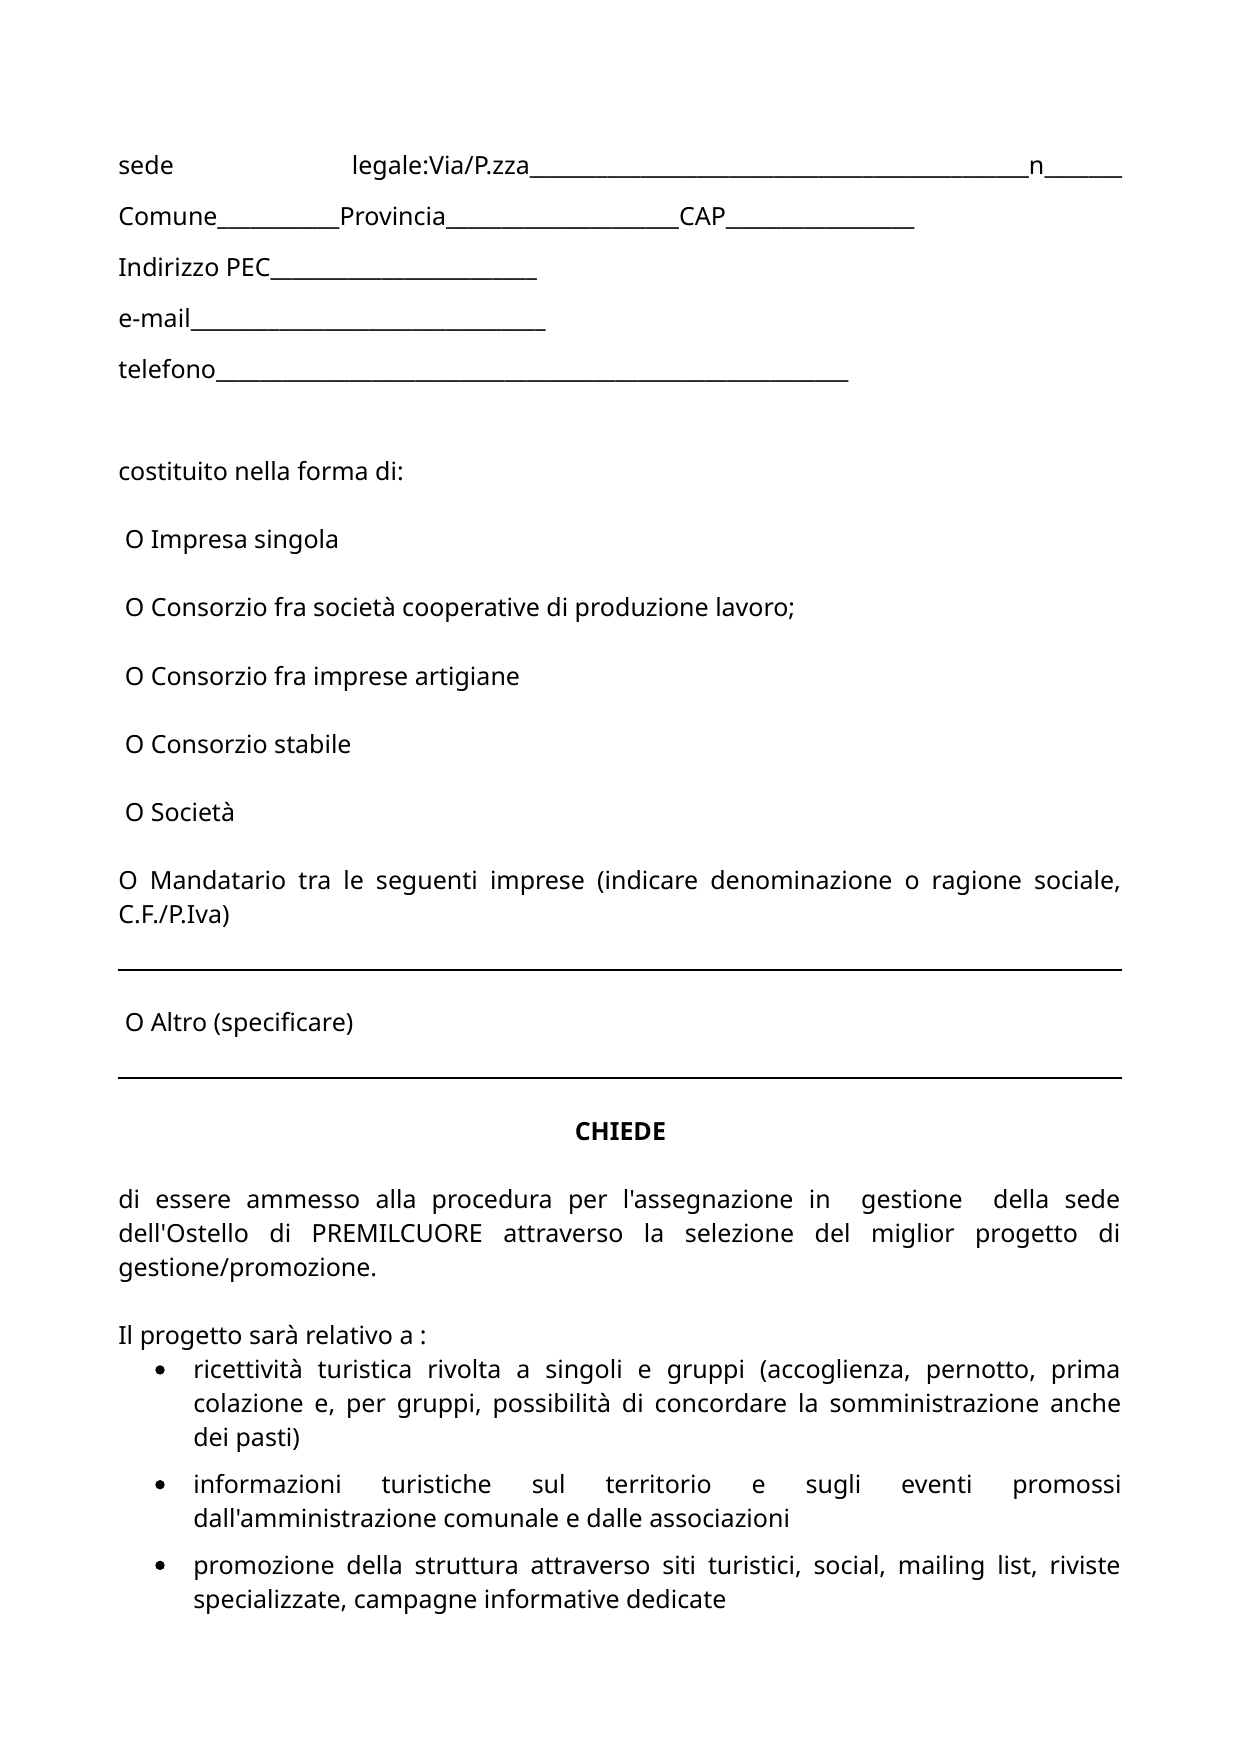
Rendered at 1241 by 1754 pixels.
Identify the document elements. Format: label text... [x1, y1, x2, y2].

text di essere ammesso alla procedura per l'assegnazione in gestione della sede dell'Ostello di PREMILCUORE attraverso la selezione del miglior progetto di gestione/promozione. [118, 1182, 1122, 1284]
text costituito nella forma di: [118, 454, 1122, 488]
list ricettività turistica rivolta a singoli e gruppi (accoglienza, pernotto, prima colazione e, per gruppi, possibilità di concordare la somministrazione anche dei pasti) [156, 1352, 1122, 1454]
text CHIEDE [118, 1113, 1122, 1148]
text e-mail________________________________ [118, 301, 1122, 335]
text sede legale:Via/P.zza_____________________________________________n_______ Comune___________Provincia_____________________CAP_________________ [118, 148, 1122, 233]
text O Società [118, 794, 1122, 828]
list promozione della struttura attraverso siti turistici, social, mailing list, riviste specializzate, campagne informative dedicate [156, 1547, 1122, 1615]
text O Altro (specificare) [118, 1005, 1122, 1039]
text O Consorzio fra imprese artigiane [118, 658, 1122, 692]
text Il progetto sarà relativo a : [118, 1318, 1122, 1352]
text O Impresa singola [118, 522, 1122, 556]
text Indirizzo PEC________________________ [118, 250, 1122, 284]
text O Consorzio stabile [118, 726, 1122, 760]
text telefono_________________________________________________________ [118, 352, 1122, 386]
text O Mandatario tra le seguenti imprese (indicare denominazione o ragione sociale, C.F./P.Iva) [118, 863, 1122, 931]
list informazioni turistiche sul territorio e sugli eventi promossi dall'amministrazione comunale e dalle associazioni [156, 1467, 1122, 1535]
text O Consorzio fra società cooperative di produzione lavoro; [118, 590, 1122, 624]
